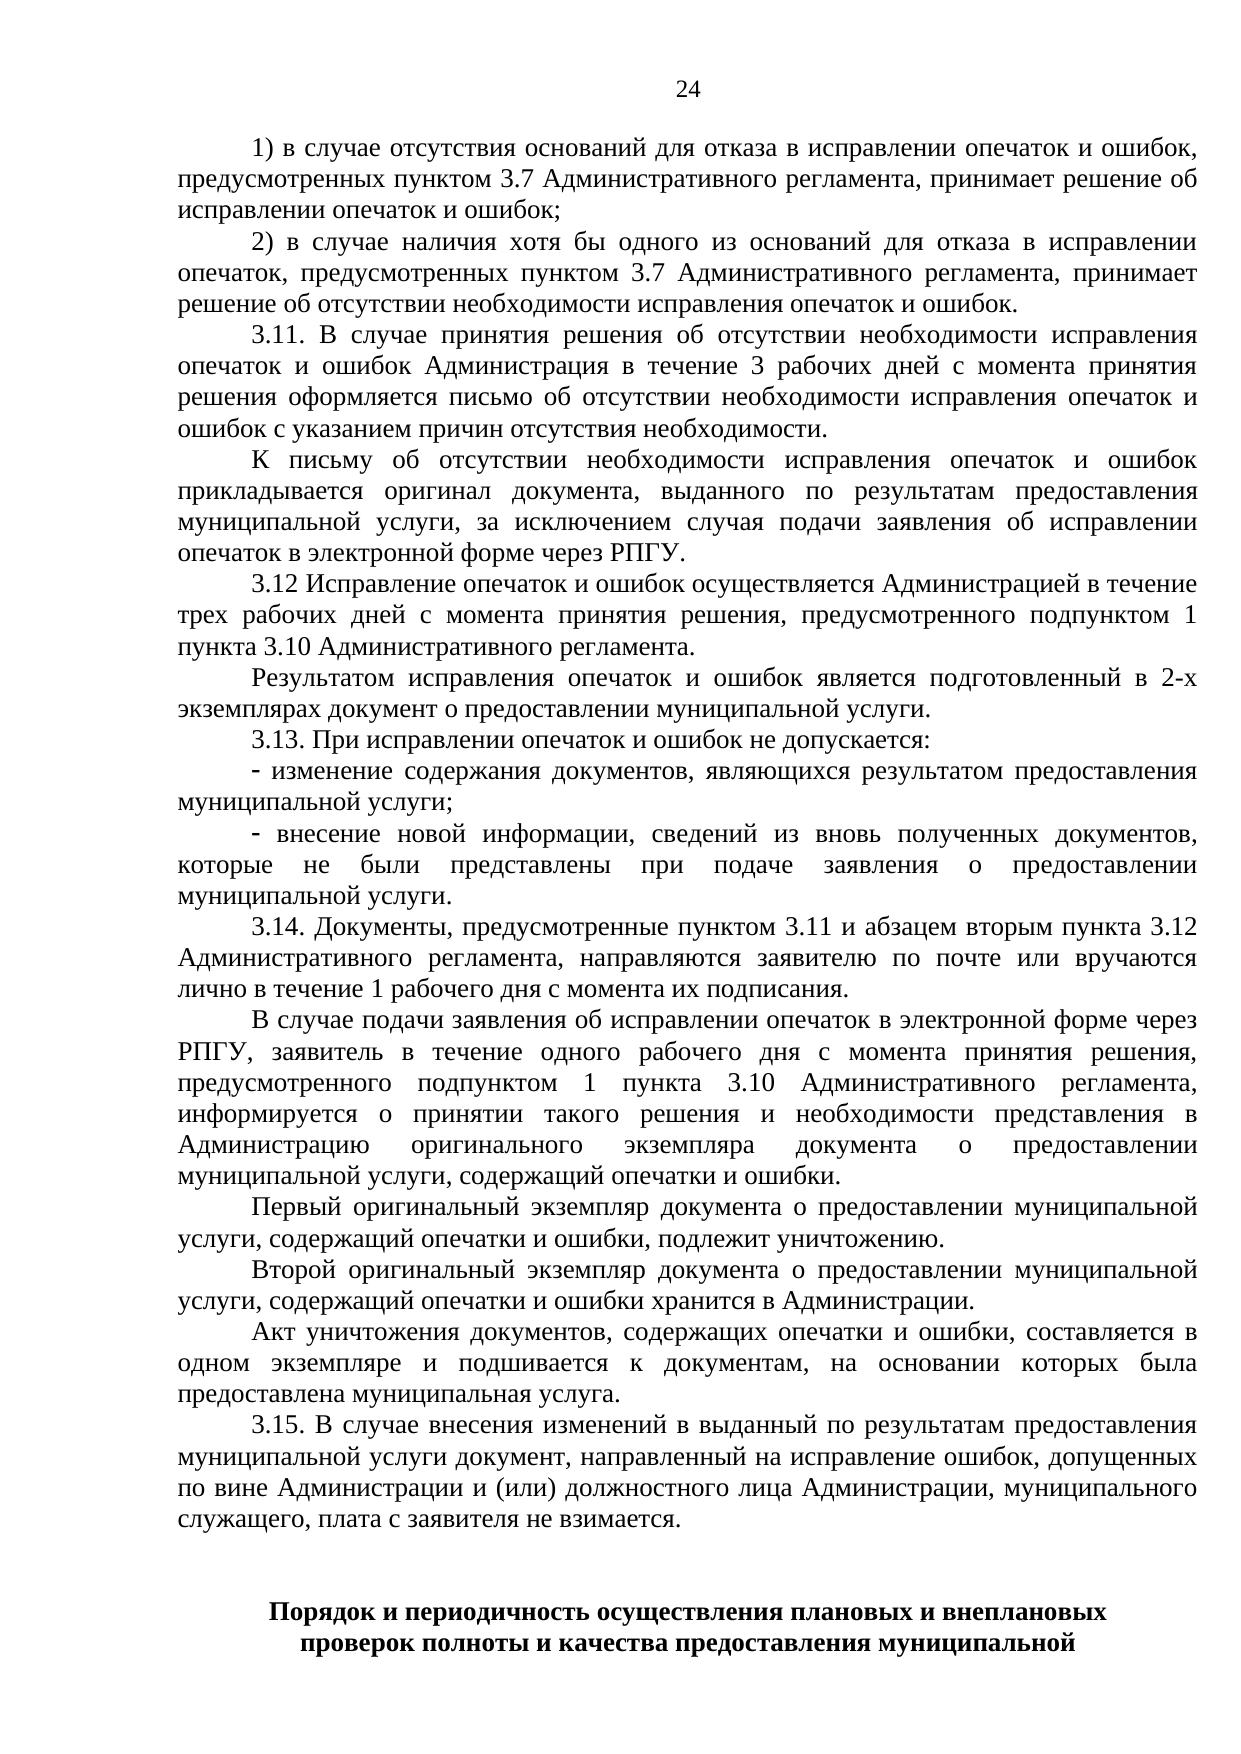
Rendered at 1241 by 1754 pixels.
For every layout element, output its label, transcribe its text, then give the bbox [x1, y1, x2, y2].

text 3.14. Документы, предусмотренные пунктом 3.11 и абзацем вторым пункта 3.12 Административного регламента, направляются заявителю по почте или вручаются лично в течение 1 рабочего дня с момента их подписания. [177, 910, 1199, 1004]
text 3.12 Исправление опечаток и ошибок осуществляется Администрацией в течение трех рабочих дней с момента принятия решения, предусмотренного подпунктом 1 пункта 3.10 Административного регламента. [177, 567, 1199, 661]
text Порядок и периодичность осуществления плановых и внеплановых [177, 1595, 1199, 1627]
text Результатом исправления опечаток и ошибок является подготовленный в 2-х экземплярах документ о предоставлении муниципальной услуги. [177, 661, 1199, 723]
text  изменение содержания документов, являющихся результатом предоставления муниципальной услуги; [177, 754, 1199, 817]
text В случае подачи заявления об исправлении опечаток в электронной форме через РПГУ, заявитель в течение одного рабочего дня с момента принятия решения, предусмотренного подпунктом 1 пункта 3.10 Административного регламента, информируется о принятии такого решения и необходимости представления в Администрацию оригинального экземпляра документа о предоставлении муниципальной услуги, содержащий опечатки и ошибки. [177, 1004, 1199, 1191]
text К письму об отсутствии необходимости исправления опечаток и ошибок прикладывается оригинал документа, выданного по результатам предоставления муниципальной услуги, за исключением случая подачи заявления об исправлении опечаток в электронной форме через РПГУ. [177, 443, 1199, 567]
text 1) в случае отсутствия оснований для отказа в исправлении опечаток и ошибок, предусмотренных пунктом 3.7 Административного регламента, принимает решение об исправлении опечаток и ошибок; [177, 131, 1199, 225]
text  внесение новой информации, сведений из вновь полученных документов, которые не были представлены при подаче заявления о предоставлении муниципальной услуги. [177, 817, 1199, 910]
text проверок полноты и качества предоставления муниципальной [177, 1627, 1199, 1658]
text 3.11. В случае принятия решения об отсутствии необходимости исправления опечаток и ошибок Администрация в течение 3 рабочих дней с момента принятия решения оформляется письмо об отсутствии необходимости исправления опечаток и ошибок с указанием причин отсутствия необходимости. [177, 318, 1199, 443]
text Второй оригинальный экземпляр документа о предоставлении муниципальной услуги, содержащий опечатки и ошибки хранится в Администрации. [177, 1253, 1199, 1315]
text Первый оригинальный экземпляр документа о предоставлении муниципальной услуги, содержащий опечатки и ошибки, подлежит уничтожению. [177, 1191, 1199, 1253]
text 3.13. При исправлении опечаток и ошибок не допускается: [177, 723, 1199, 754]
text Акт уничтожения документов, содержащих опечатки и ошибки, составляется в одном экземпляре и подшивается к документам, на основании которых была предоставлена муниципальная услуга. [177, 1315, 1199, 1408]
text 2) в случае наличия хотя бы одного из оснований для отказа в исправлении опечаток, предусмотренных пунктом 3.7 Административного регламента, принимает решение об отсутствии необходимости исправления опечаток и ошибок. [177, 225, 1199, 318]
text 3.15. В случае внесения изменений в выданный по результатам предоставления муниципальной услуги документ, направленный на исправление ошибок, допущенных по вине Администрации и (или) должностного лица Администрации, муниципального служащего, плата с заявителя не взимается. [177, 1408, 1199, 1533]
